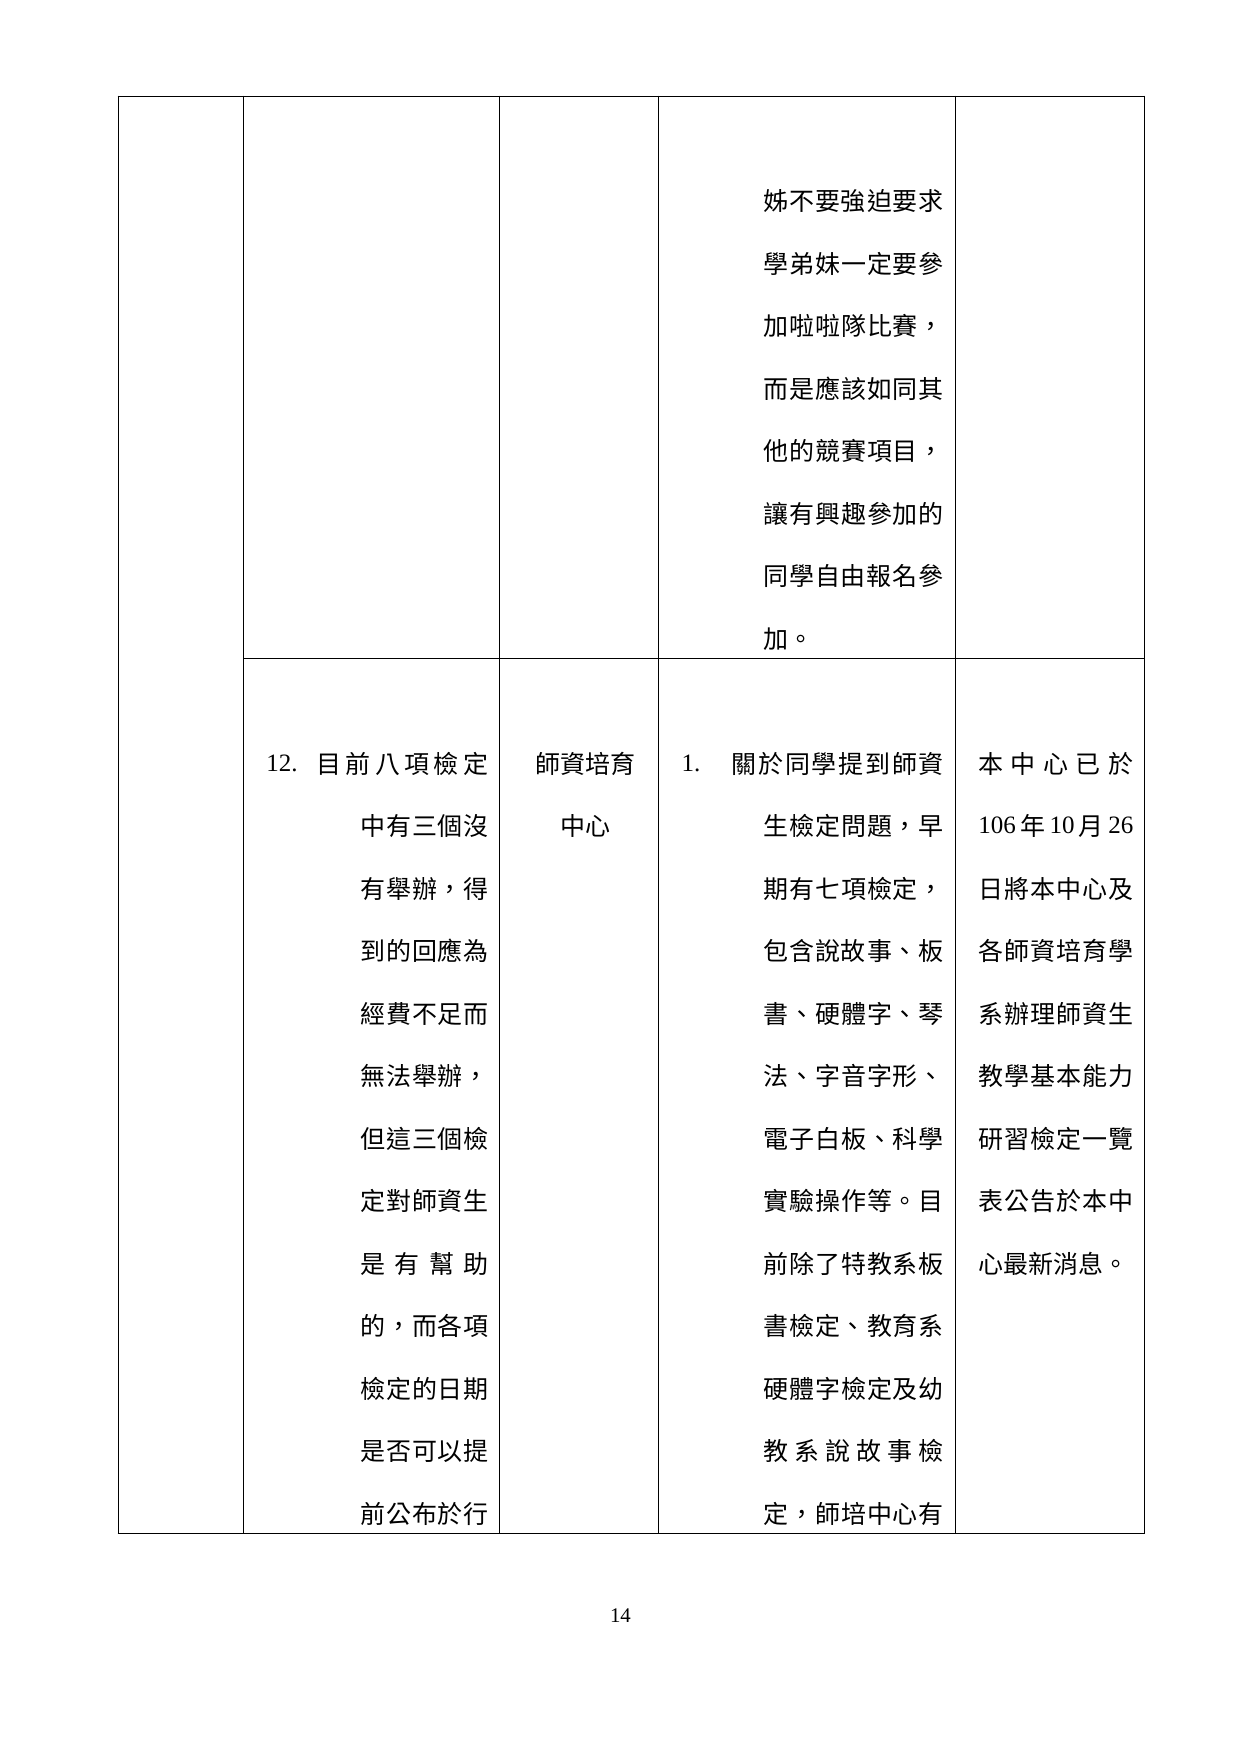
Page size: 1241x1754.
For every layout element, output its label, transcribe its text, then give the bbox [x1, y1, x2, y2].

table_cell 師資培育中心 [500, 659, 658, 1533]
table_cell 關於同學提到師資生檢定問題，早期有七項檢定，包含說故事、板書、硬體字、琴法、字音字形、電子白板、科學實驗操作等。目前除了特教系板書檢定、教育系硬體字檢定及幼教系說故事檢定，師培中心有 [659, 659, 955, 1533]
table_cell 本中心已於106年10月26日將本中心及各師資培育學系辦理師資生教學基本能力研習檢定一覽表公告於本中心最新消息。 [956, 659, 1144, 1533]
table_cell 目前八項檢定中有三個沒有舉辦，得到的回應為經費不足而無法舉辦，但這三個檢定對師資生是有幫助的，而各項檢定的日期是否可以提前公布於行 [244, 659, 499, 1533]
table_cell 姊不要強迫要求學弟妹一定要參加啦啦隊比賽，而是應該如同其他的競賽項目，讓有興趣參加的同學自由報名參加。 [659, 97, 955, 658]
table_cell [244, 97, 499, 658]
table_cell [956, 97, 1144, 658]
table_cell [119, 97, 243, 1533]
table_cell [500, 97, 658, 658]
